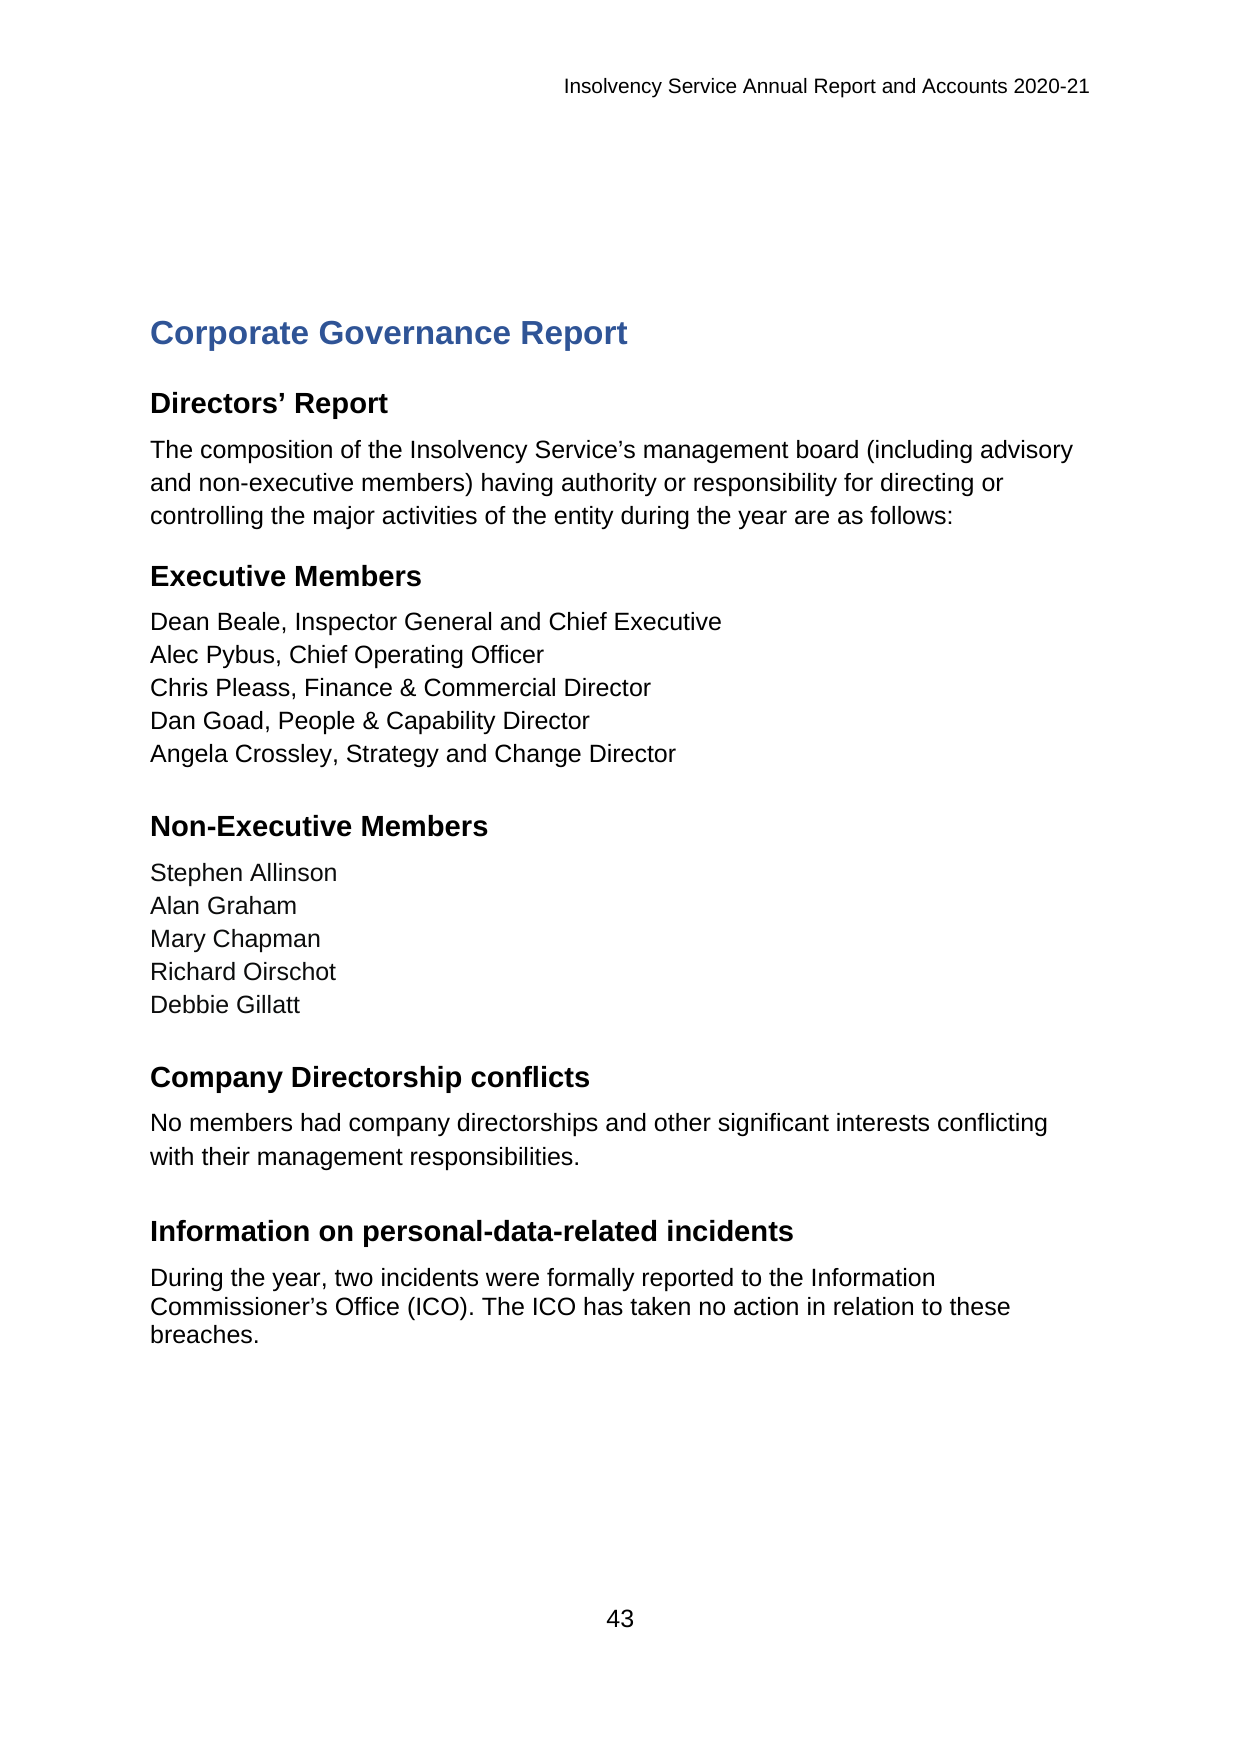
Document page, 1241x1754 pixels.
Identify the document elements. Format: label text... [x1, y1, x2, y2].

subtitle Executive Members [150, 559, 1090, 592]
text Stephen Allinson [150, 858, 1090, 887]
text Mary Chapman [150, 924, 1090, 953]
text Dan Goad, People & Capability Director [150, 706, 1090, 735]
text The composition of the Insolvency Service’s management board (including advisory and non-executive members) having authority or responsibility for directing or controlling the major activities of the entity during the year are as follows: [150, 435, 1090, 529]
text Dean Beale, Inspector General and Chief Executive [150, 607, 1090, 636]
text During the year, two incidents were formally reported to the Information Commissioner’s Office (ICO). The ICO has taken no action in relation to these breaches. [150, 1263, 1090, 1349]
subtitle Company Directorship conflicts [150, 1060, 1090, 1094]
text Richard Oirschot [150, 957, 1090, 986]
text Debbie Gillatt [150, 990, 1090, 1019]
subtitle Non-Executive Members [150, 809, 1090, 843]
text Alec Pybus, Chief Operating Officer [150, 640, 1090, 669]
text Chris Pleass, Finance & Commercial Director [150, 673, 1090, 702]
text Angela Crossley, Strategy and Change Director [150, 739, 1090, 768]
text No members had company directorships and other significant interests conflicting with their management responsibilities. [150, 1108, 1090, 1170]
text Alan Graham [150, 891, 1090, 919]
subtitle Directors’ Report [150, 386, 1090, 420]
subtitle Corporate Governance Report [150, 313, 1090, 352]
subtitle Information on personal-data-related incidents [150, 1179, 1090, 1248]
